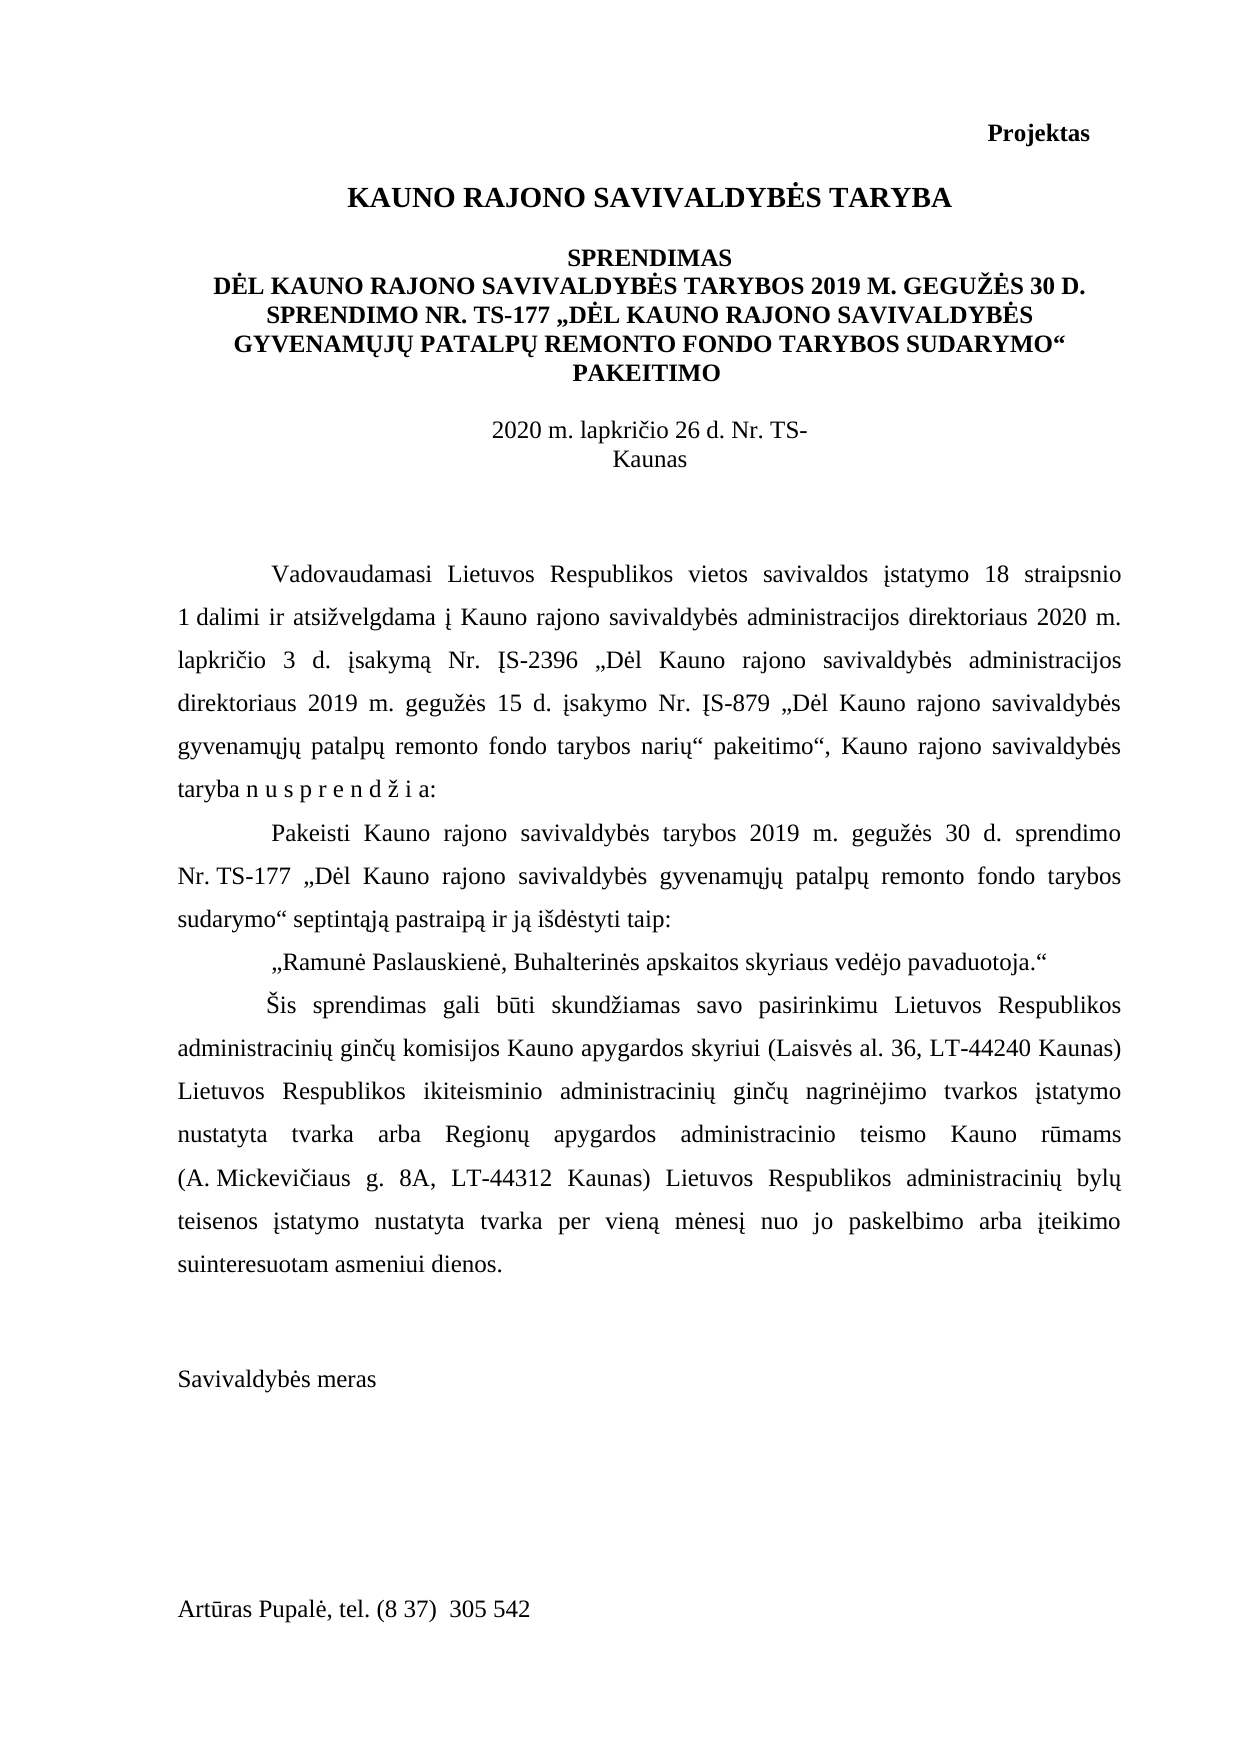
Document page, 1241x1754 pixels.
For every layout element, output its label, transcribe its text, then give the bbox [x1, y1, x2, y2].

text „Ramunė Paslauskienė, Buhalterinės apskaitos skyriaus vedėjo pavaduotoja.“ [271, 947, 1122, 976]
text SPRENDIMAS [177, 243, 1122, 271]
text Pakeisti Kauno rajono savivaldybės tarybos 2019 m. gegužės 30 d. sprendimo Nr. TS-177 „Dėl Kauno rajono savivaldybės gyvenamųjų patalpų remonto fondo tarybos sudarymo“ septintąją pastraipą ir ją išdėstyti taip: [177, 818, 1122, 933]
text Artūras Pupalė, tel. (8 37) 305 542 [177, 1594, 1122, 1623]
text Projektas [987, 118, 1122, 147]
text 2020 m. lapkričio 26 d. Nr. TS- [177, 415, 1122, 444]
text KAUNO RAJONO SAVIVALDYBĖS TARYBA [177, 180, 1122, 214]
text Savivaldybės meras [177, 1364, 1122, 1393]
text Šis sprendimas gali būti skundžiamas savo pasirinkimu Lietuvos Respublikos administracinių ginčų komisijos Kauno apygardos skyriui (Laisvės al. 36, LT-44240 Kaunas) Lietuvos Respublikos ikiteisminio administracinių ginčų nagrinėjimo tvarkos įstatymo nustatyta tvarka arba Regionų apygardos administracinio teismo Kauno rūmams (A. Mickevičiaus g. 8A, LT-44312 Kaunas) Lietuvos Respublikos administracinių bylų teisenos įstatymo nustatyta tvarka per vieną mėnesį nuo jo paskelbimo arba įteikimo suinteresuotam asmeniui dienos. [177, 990, 1122, 1278]
text Kaunas [177, 444, 1122, 473]
text DĖL KAUNO RAJONO SAVIVALDYBĖS TARYBOS 2019 M. GEGUŽĖS 30 D. SPRENDIMO NR. TS-177 „DĖL KAUNO RAJONO SAVIVALDYBĖS GYVENAMŲJŲ PATALPŲ REMONTO FONDO TARYBOS SUDARYMO“ PAKEITIMO [177, 271, 1122, 386]
text Vadovaudamasi Lietuvos Respublikos vietos savivaldos įstatymo 18 straipsnio 1 dalimi ir atsižvelgdama į Kauno rajono savivaldybės administracijos direktoriaus 2020 m. lapkričio 3 d. įsakymą Nr. ĮS-2396 „Dėl Kauno rajono savivaldybės administracijos direktoriaus 2019 m. gegužės 15 d. įsakymo Nr. ĮS-879 „Dėl Kauno rajono savivaldybės gyvenamųjų patalpų remonto fondo tarybos narių“ pakeitimo“, Kauno rajono savivaldybės taryba n u s p r e n d ž i a: [177, 559, 1122, 803]
